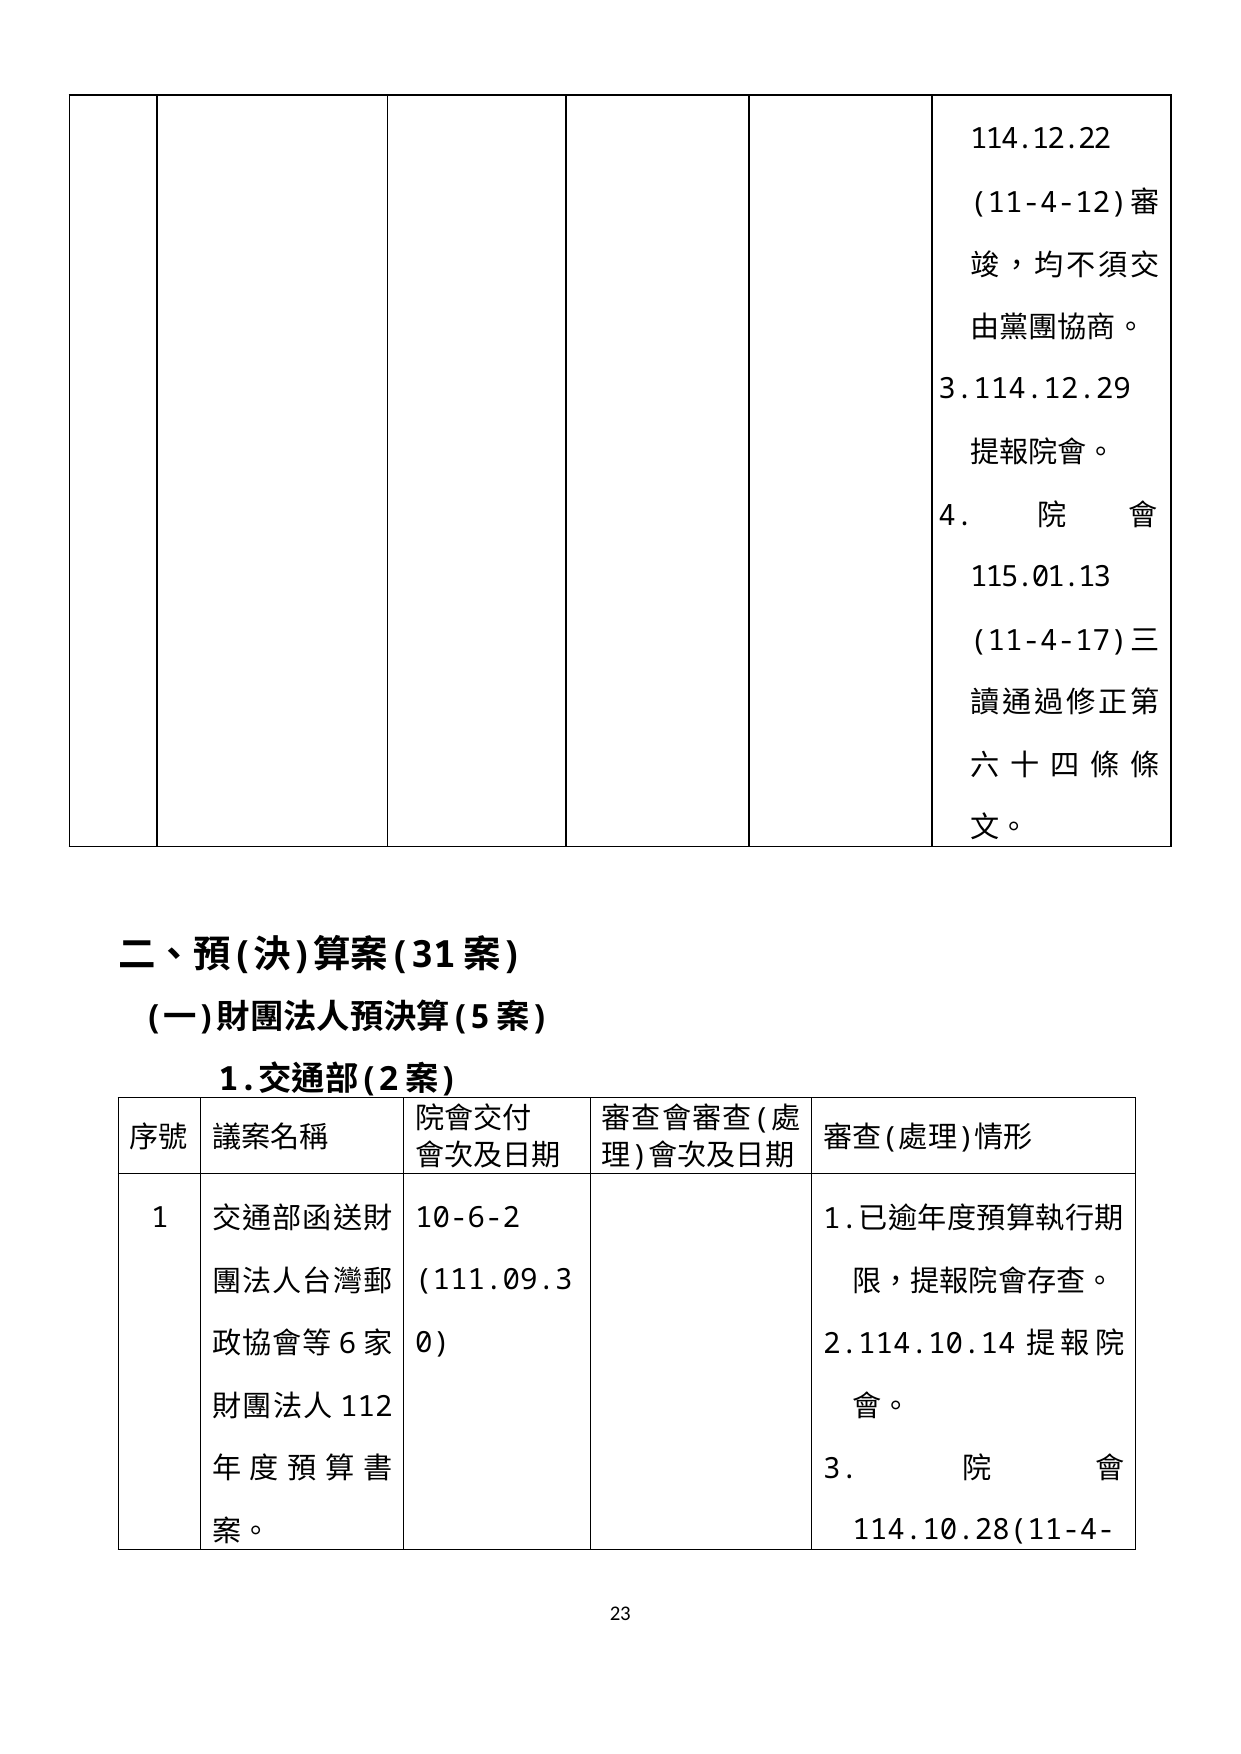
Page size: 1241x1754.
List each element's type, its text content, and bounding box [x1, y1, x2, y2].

table_header 院會交付 會次及日期 [404, 1098, 590, 1173]
subtitle 二、預(決)算案(31案) [118, 910, 1122, 972]
table_cell [750, 96, 931, 846]
table_cell 114.12.22 (11-4-12)審竣，均不須交由黨團協商。 3.114.12.29提報院會。 4.院會115.01.13 (11-4-17)三讀通過修正第六十四條條文。 [933, 96, 1170, 846]
table_cell [70, 96, 156, 846]
table_header 議案名稱 [201, 1098, 403, 1173]
subtitle 1.交通部(2案) [118, 1035, 1122, 1097]
table_header 審查(處理)情形 [812, 1098, 1135, 1173]
subtitle (一)財團法人預決算(5案) [143, 972, 1122, 1035]
table_cell [567, 96, 748, 846]
table_header 序號 [119, 1098, 200, 1173]
table_cell [158, 96, 387, 846]
table_cell [591, 1174, 811, 1549]
table_cell 10-6-2 (111.09.30) [404, 1174, 590, 1549]
table_cell 1 [119, 1174, 200, 1549]
table_cell 1.已逾年度預算執行期限，提報院會存查。 2.114.10.14提報院會。 3.院會114.10.28(11-4- [812, 1174, 1135, 1549]
table_cell 交通部函送財團法人台灣郵政協會等6家財團法人112年度預算書案。 [201, 1174, 403, 1549]
table_cell [388, 96, 565, 846]
table_header 審查會審查(處理)會次及日期 [591, 1098, 811, 1173]
